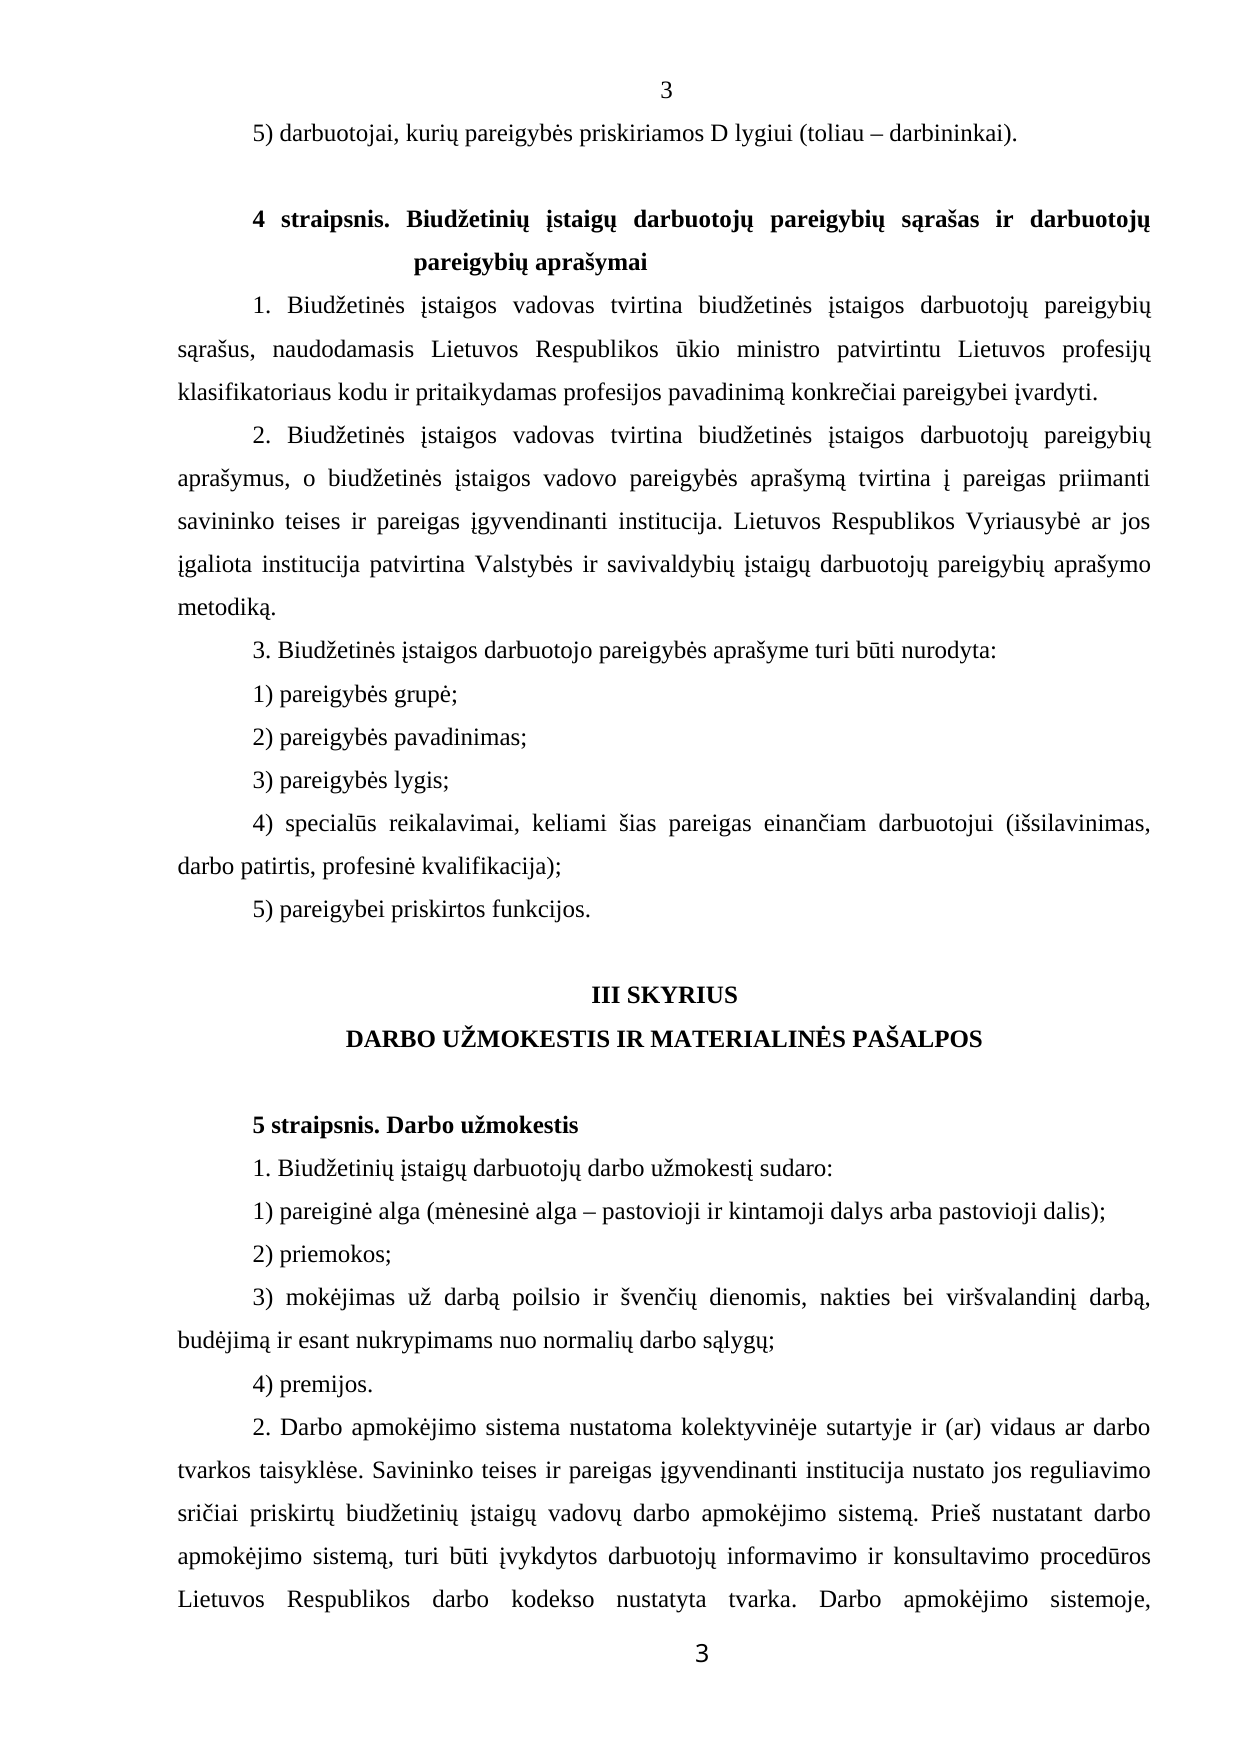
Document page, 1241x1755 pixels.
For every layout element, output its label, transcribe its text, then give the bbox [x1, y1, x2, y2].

text 5 straipsnis. Darbo užmokestis [177, 1110, 1152, 1139]
text 3. Biudžetinės įstaigos darbuotojo pareigybės aprašyme turi būti nurodyta: [177, 636, 1152, 664]
text 1. Biudžetinės įstaigos vadovas tvirtina biudžetinės įstaigos darbuotojų pareigybių sąrašus, naudodamasis Lietuvos Respublikos ūkio ministro patvirtintu Lietuvos profesijų klasifikatoriaus kodu ir pritaikydamas profesijos pavadinimą konkrečiai pareigybei įvardyti. [177, 291, 1152, 406]
text DARBO UŽMOKESTIS IR MATERIALINĖS PAŠALPOS [177, 1024, 1152, 1052]
text 1) pareiginė alga (mėnesinė alga – pastovioji ir kintamoji dalys arba pastovioji dalis); [177, 1196, 1152, 1225]
text 5) pareigybei priskirtos funkcijos. [177, 894, 1152, 923]
text 2. Darbo apmokėjimo sistema nustatoma kolektyvinėje sutartyje ir (ar) vidaus ar darbo tvarkos taisyklėse. Savininko teises ir pareigas įgyvendinanti institucija nustato jos reguliavimo sričiai priskirtų biudžetinių įstaigų vadovų darbo apmokėjimo sistemą. Prieš nustatant darbo apmokėjimo sistemą, turi būti įvykdytos darbuotojų informavimo ir konsultavimo procedūros Lietuvos Respublikos darbo kodekso nustatyta tvarka. Darbo apmokėjimo sistemoje, [177, 1412, 1152, 1613]
text 4) specialūs reikalavimai, keliami šias pareigas einančiam darbuotojui (išsilavinimas, darbo patirtis, profesinė kvalifikacija); [177, 808, 1152, 880]
text 3) pareigybės lygis; [177, 765, 1152, 794]
text 2) priemokos; [177, 1239, 1152, 1268]
text 1) pareigybės grupė; [177, 679, 1152, 707]
text III SKYRIUS [177, 981, 1152, 1009]
text 2) pareigybės pavadinimas; [177, 722, 1152, 751]
text 2. Biudžetinės įstaigos vadovas tvirtina biudžetinės įstaigos darbuotojų pareigybių aprašymus, o biudžetinės įstaigos vadovo pareigybės aprašymą tvirtina į pareigas priimanti savininko teises ir pareigas įgyvendinanti institucija. Lietuvos Respublikos Vyriausybė ar jos įgaliota institucija patvirtina Valstybės ir savivaldybių įstaigų darbuotojų pareigybių aprašymo metodiką. [177, 420, 1152, 621]
text 4) premijos. [177, 1369, 1152, 1397]
text 5) darbuotojai, kurių pareigybės priskiriamos D lygiui (toliau – darbininkai). [177, 118, 1152, 147]
text 4 straipsnis. Biudžetinių įstaigų darbuotojų pareigybių sąrašas ir darbuotojų pareigybių aprašymai [252, 204, 1152, 276]
text 1. Biudžetinių įstaigų darbuotojų darbo užmokestį sudaro: [177, 1153, 1152, 1182]
text 3) mokėjimas už darbą poilsio ir švenčių dienomis, nakties bei viršvalandinį darbą, budėjimą ir esant nukrypimams nuo normalių darbo sąlygų; [177, 1282, 1152, 1354]
